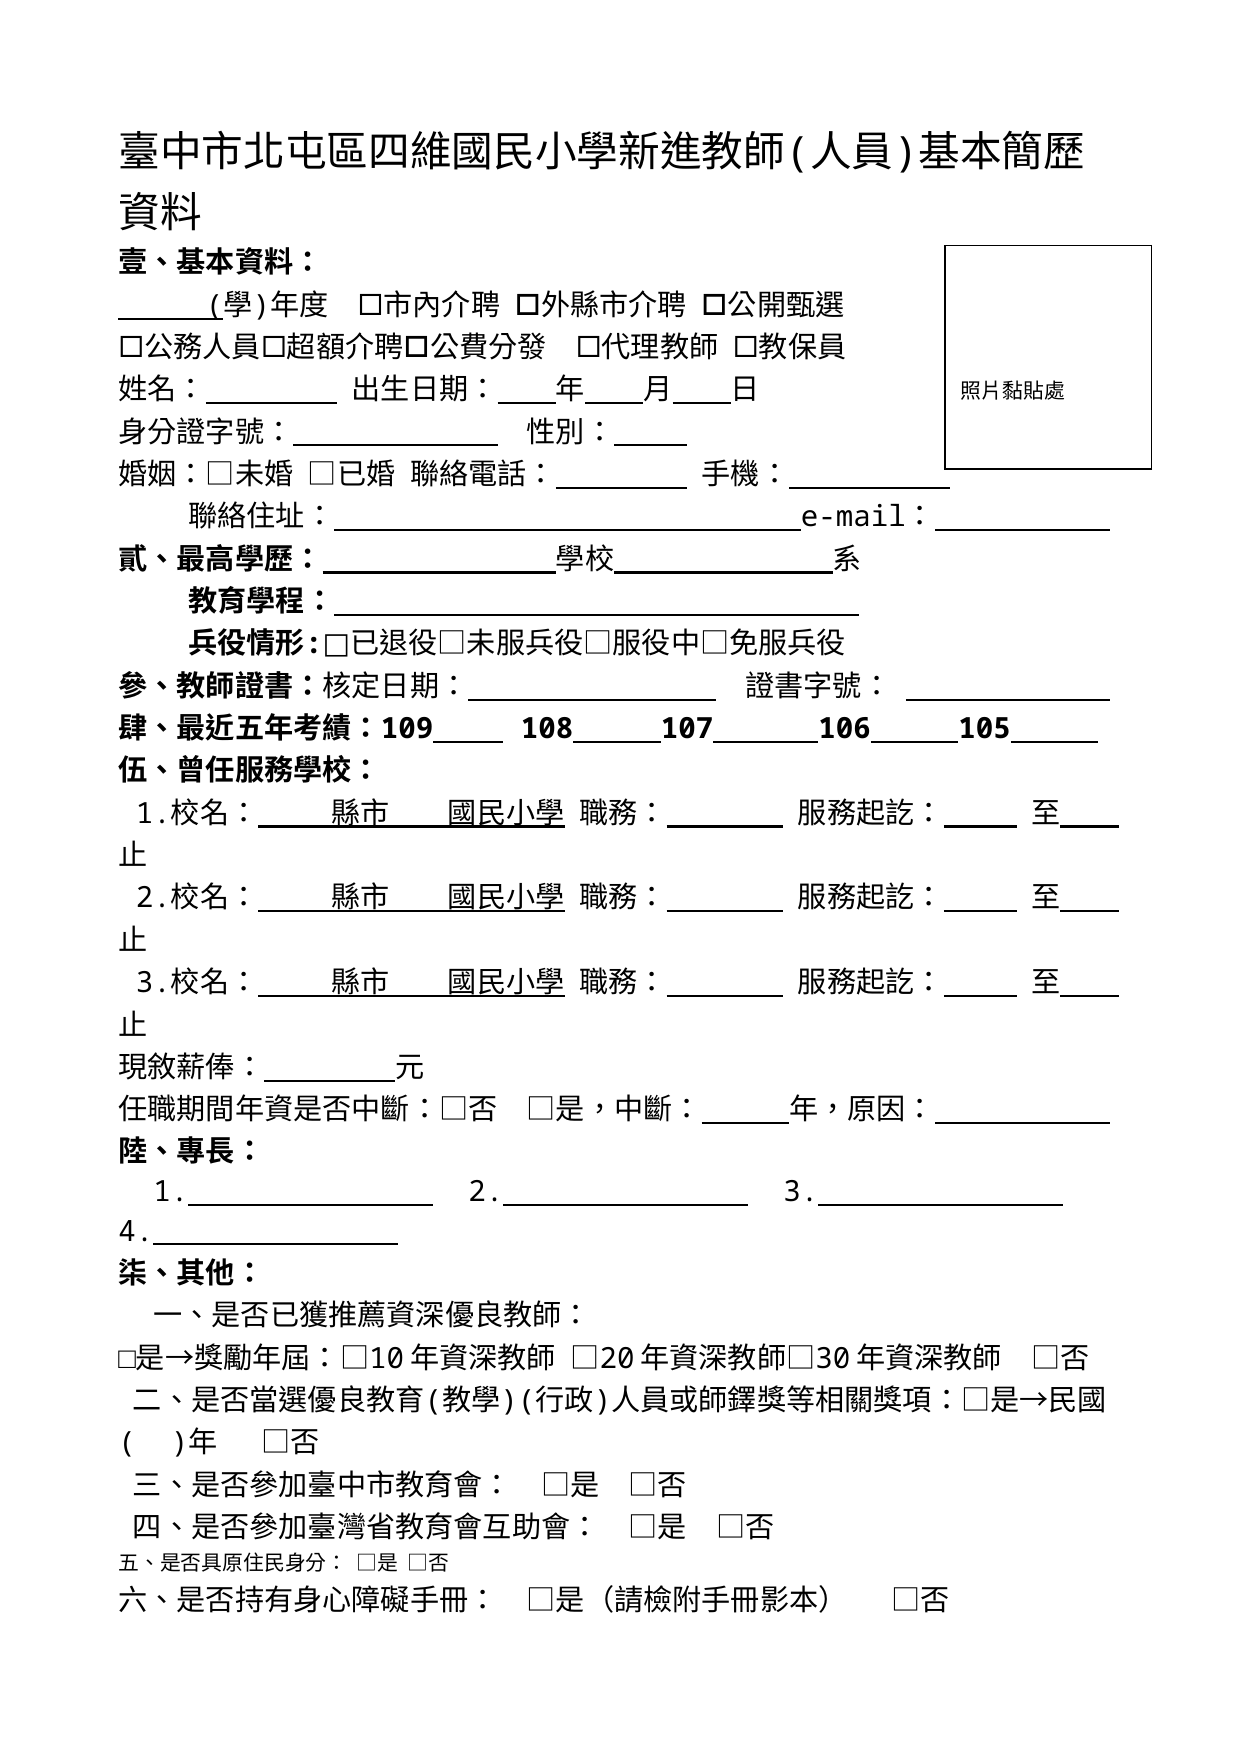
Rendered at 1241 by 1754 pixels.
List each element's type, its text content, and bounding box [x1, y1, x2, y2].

text 陸、專長： [118, 1128, 1122, 1170]
text 四、是否參加臺灣省教育會互助會： □是 □否 [118, 1504, 1122, 1546]
text 婚姻：□未婚 □已婚 聯絡電話： 手機： [118, 451, 1122, 493]
text □是→獎勵年屆：□10年資深教師 □20年資深教師□30年資深教師 □否 [118, 1334, 1122, 1377]
text 2.校名： 縣市 國民小學 職務： 服務起訖： 至 止 [118, 874, 1122, 959]
text 1.校名： 縣市 國民小學 職務： 服務起訖： 至 止 [118, 789, 1122, 874]
text 兵役情形:□已退役□未服兵役□服役中□免服兵役 [118, 620, 1122, 662]
text 身分證字號： 性別： [118, 408, 944, 451]
text 1. 2. 3. 4. [118, 1170, 1122, 1249]
text 壹、基本資料： [118, 239, 1122, 281]
text 教育學程： [118, 577, 1122, 620]
text (學)年度 市內介聘 外縣市介聘 公開甄選 [118, 281, 944, 324]
text [946, 246, 1151, 468]
text 二、是否當選優良教育(教學)(行政)人員或師鐸獎等相關獎項：□是→民國( )年 □否 [118, 1377, 1122, 1461]
text 照片黏貼處 [961, 374, 1136, 404]
text 柒、其他： [118, 1249, 1122, 1292]
text 貳、最高學歷： 學校 系 [118, 535, 1122, 577]
text 一、是否已獲推薦資深優良教師： [118, 1292, 1122, 1334]
text 聯絡住址： e-mail： [118, 493, 1122, 535]
text 現敘薪俸： 元 [118, 1043, 1122, 1086]
text 伍、曾任服務學校： [118, 747, 1122, 789]
text 公務人員超額介聘公費分發 代理教師 教保員 [118, 324, 944, 366]
text 三、是否參加臺中市教育會： □是 □否 [118, 1461, 1122, 1504]
text 3.校名： 縣市 國民小學 職務： 服務起訖： 至 止 [118, 959, 1122, 1043]
text 五、是否具原住民身分： □是 □否 [118, 1546, 1122, 1576]
text 六、是否持有身心障礙手冊： □是（請檢附手冊影本） □否 [118, 1576, 1122, 1618]
text 任職期間年資是否中斷：□否 □是，中斷： 年，原因： [118, 1086, 1122, 1128]
text 姓名： 出生日期： 年 月 日 [118, 366, 944, 408]
text 臺中市北屯區四維國民小學新進教師(人員)基本簡歷資料 [118, 118, 1122, 239]
text 肆、最近五年考績：109 108 107 106 105 [118, 704, 1122, 747]
text 參、教師證書：核定日期： 證書字號： [118, 662, 1122, 704]
